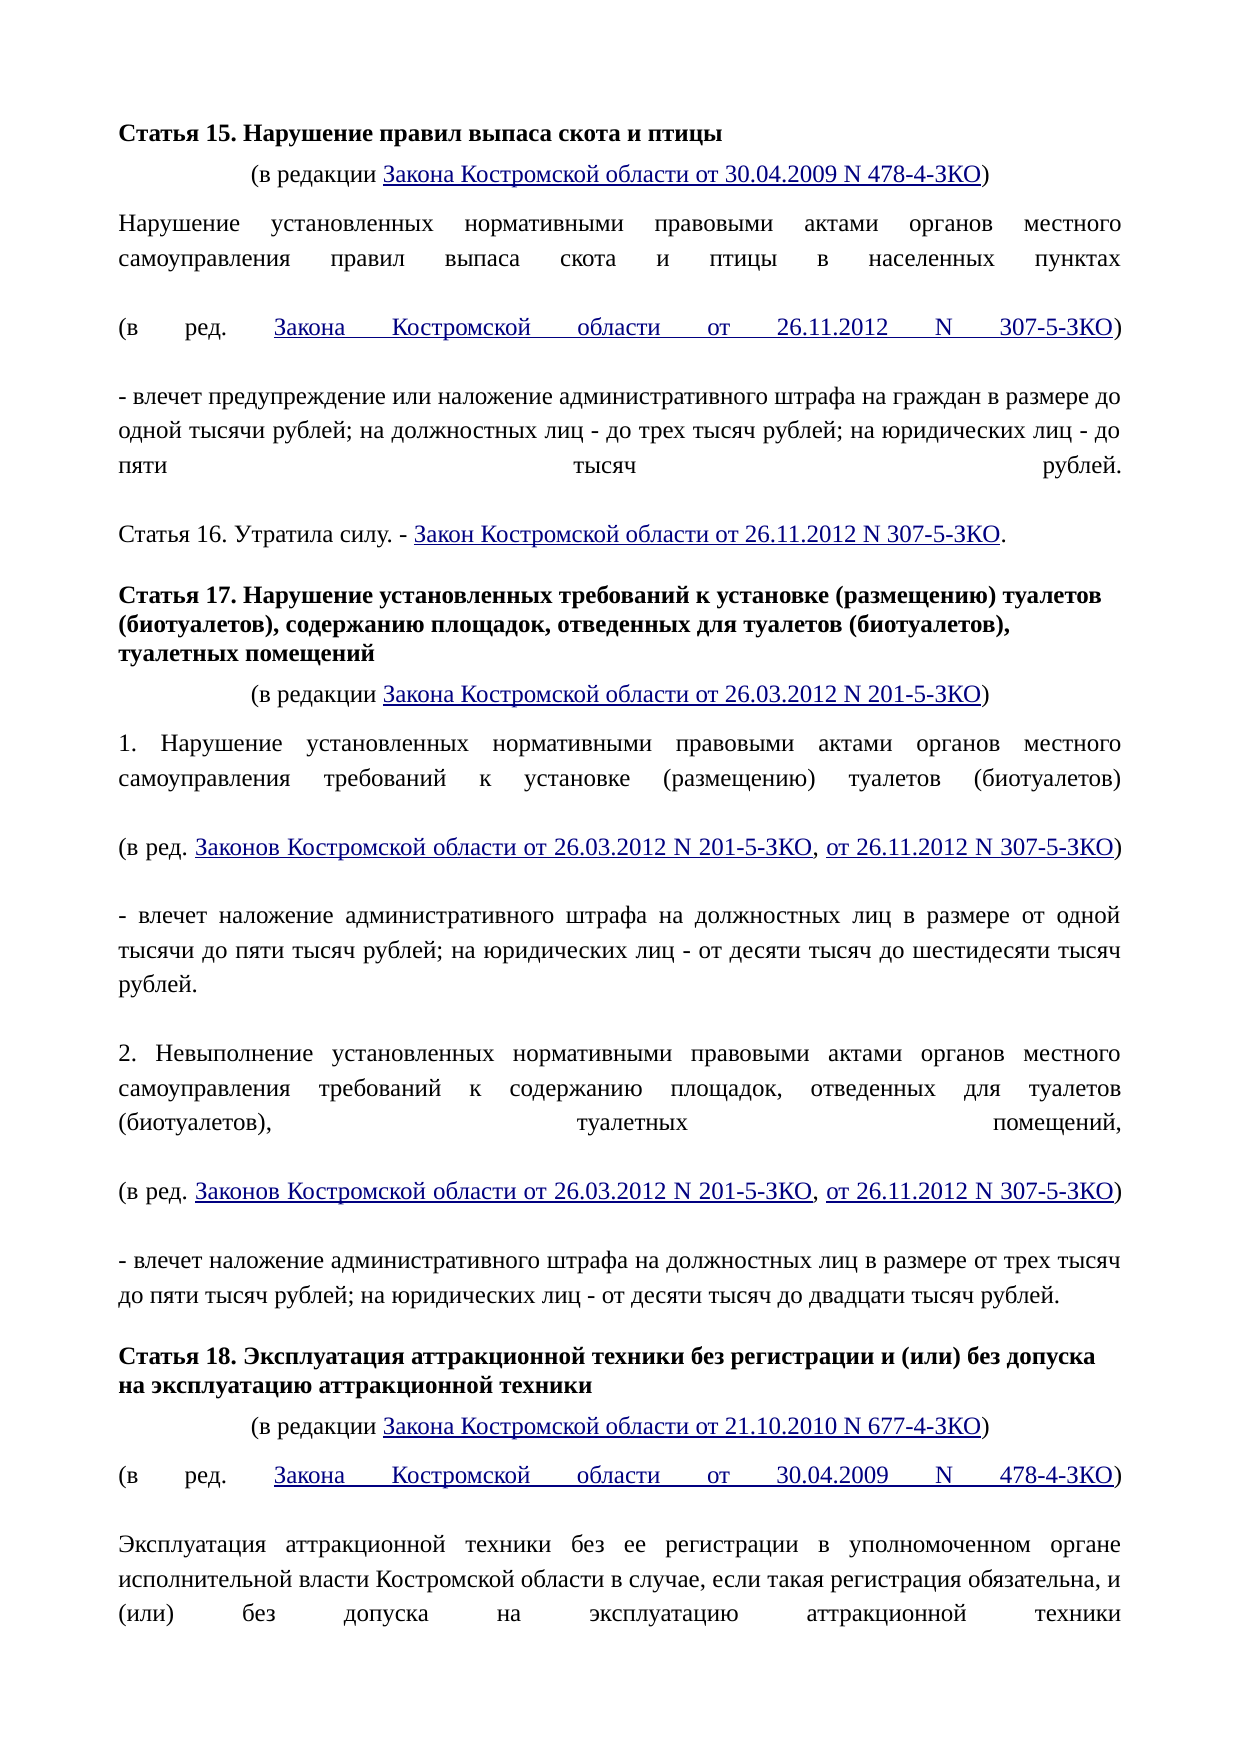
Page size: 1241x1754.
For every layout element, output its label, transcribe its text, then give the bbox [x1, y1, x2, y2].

text (в редакции Закона Костромской области от 26.03.2012 N 201-5-ЗКО) [118, 679, 1122, 708]
text 1. Нарушение установленных нормативными правовыми актами органов местного самоуправления требований к установке (размещению) туалетов (биотуалетов) (в ред. Законов Костромской области от 26.03.2012 N 201-5-ЗКО, от 26.11.2012 N 307-5-ЗКО) - влечет наложение административного штрафа на должностных лиц в размере от одной тысячи до пяти тысяч рублей; на юридических лиц - от десяти тысяч до шестидесяти тысяч рублей. 2. Невыполнение установленных нормативными правовыми актами органов местного самоуправления требований к содержанию площадок, отведенных для туалетов (биотуалетов), туалетных помещений, (в ред. Законов Костромской области от 26.03.2012 N 201-5-ЗКО, от 26.11.2012 N 307-5-ЗКО) - влечет наложение административного штрафа на должностных лиц в размере от трех тысяч до пяти тысяч рублей; на юридических лиц - от десяти тысяч до двадцати тысяч рублей. [118, 728, 1122, 1308]
text (в ред. Закона Костромской области от 30.04.2009 N 478-4-ЗКО) Эксплуатация аттракционной техники без ее регистрации в уполномоченном органе исполнительной власти Костромской области в случае, если такая регистрация обязательна, и (или) без допуска на эксплуатацию аттракционной техники [118, 1460, 1122, 1627]
text (в редакции Закона Костромской области от 21.10.2010 N 677-4-ЗКО) [118, 1411, 1122, 1440]
subtitle Статья 18. Эксплуатация аттракционной техники без регистрации и (или) без допуска на эксплуатацию аттракционной техники [118, 1341, 1122, 1399]
text Нарушение установленных нормативными правовыми актами органов местного самоуправления правил выпаса скота и птицы в населенных пунктах (в ред. Закона Костромской области от 26.11.2012 N 307-5-ЗКО) - влечет предупреждение или наложение административного штрафа на граждан в размере до одной тысячи рублей; на должностных лиц - до трех тысяч рублей; на юридических лиц - до пяти тысяч рублей. Статья 16. Утратила силу. - Закон Костромской области от 26.11.2012 N 307-5-ЗКО. [118, 208, 1122, 547]
subtitle Статья 17. Нарушение установленных требований к установке (размещению) туалетов (биотуалетов), содержанию площадок, отведенных для туалетов (биотуалетов), туалетных помещений [118, 580, 1122, 667]
text (в редакции Закона Костромской области от 30.04.2009 N 478-4-ЗКО) [118, 159, 1122, 188]
subtitle Статья 15. Нарушение правил выпаса скота и птицы [118, 118, 1122, 147]
